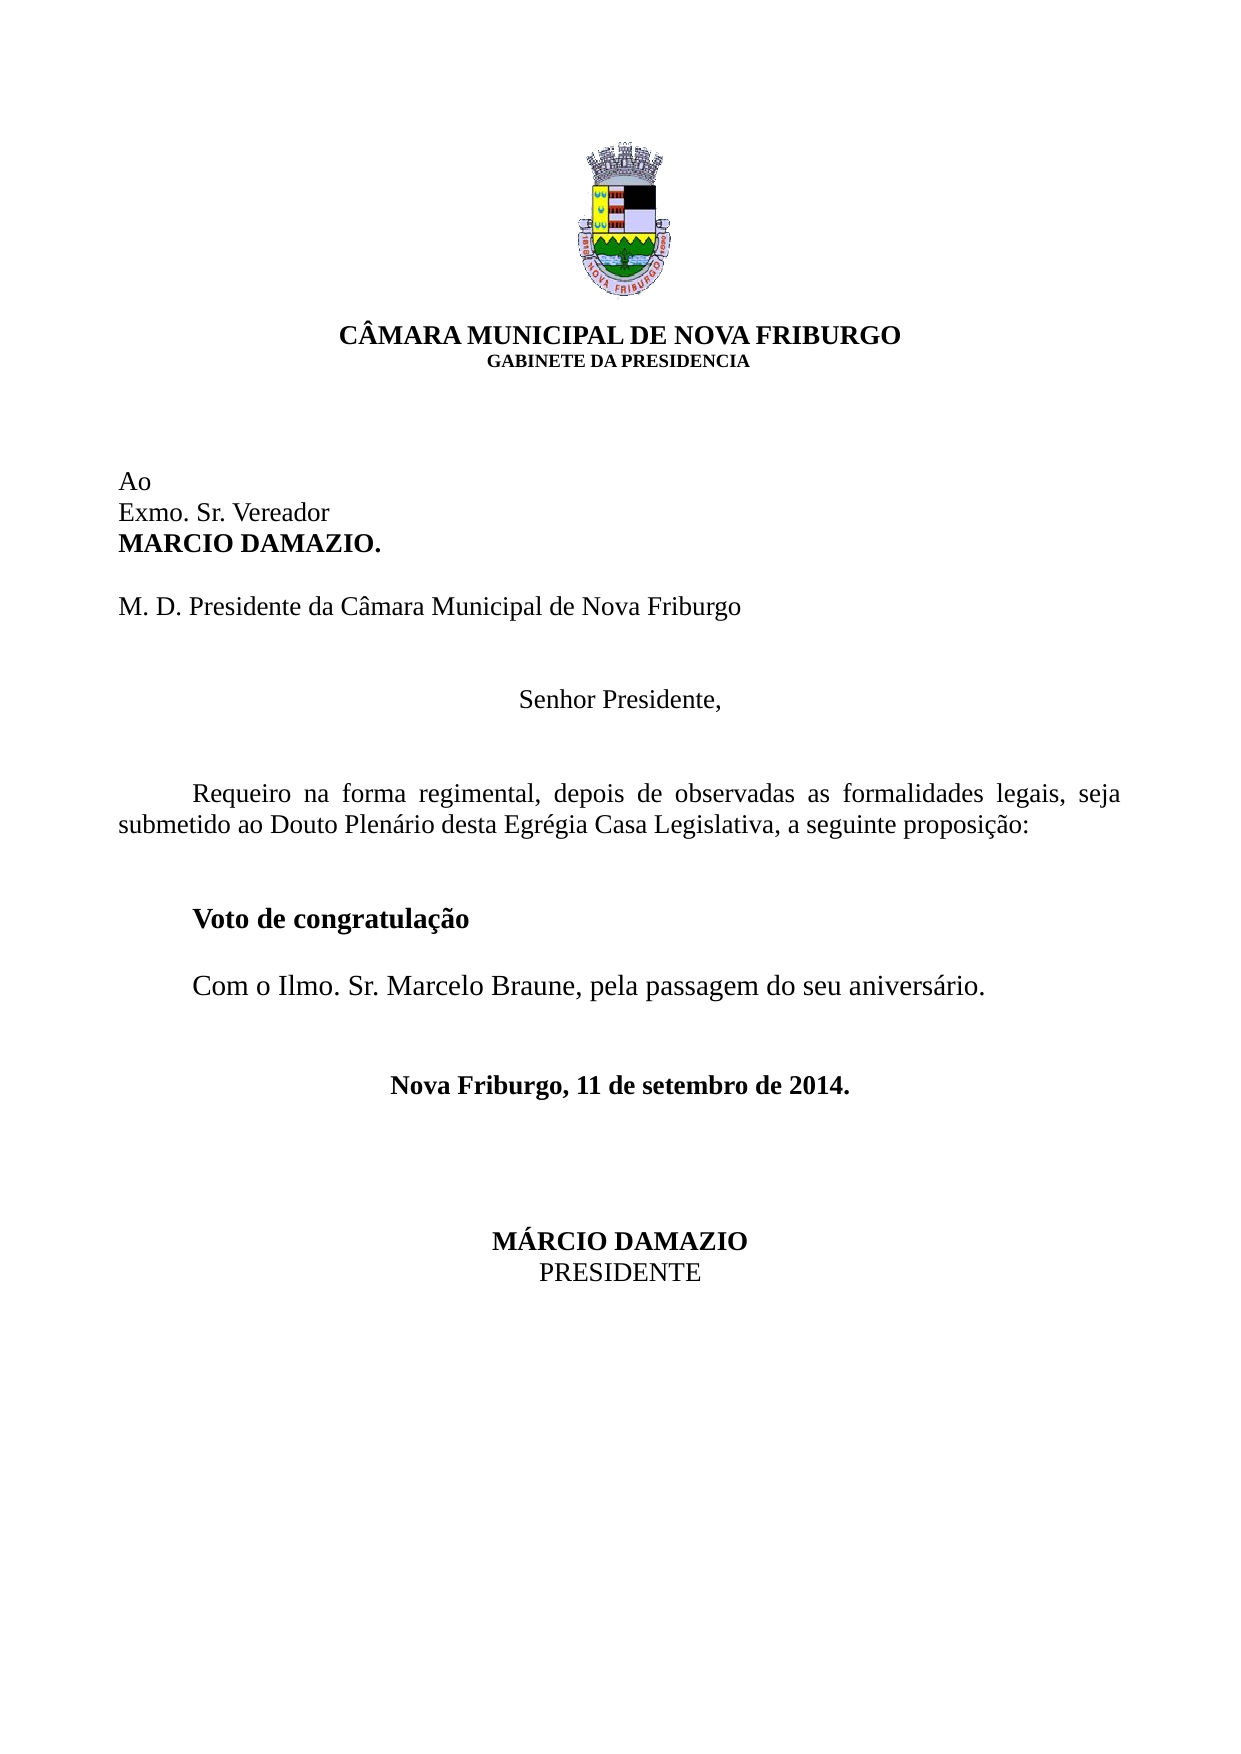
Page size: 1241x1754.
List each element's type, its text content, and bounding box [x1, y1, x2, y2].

text Voto de congratulação [118, 901, 1122, 935]
text Exmo. Sr. Vereador [118, 496, 1122, 527]
text PRESIDENTE [118, 1256, 1122, 1287]
text Nova Friburgo, 11 de setembro de 2014. [118, 1069, 1122, 1100]
text CÂMARA MUNICIPAL DE NOVA FRIBURGO [118, 319, 1122, 350]
text Senhor Presidente, [118, 683, 1122, 714]
text Requeiro na forma regimental, depois de observadas as formalidades legais, seja submetido ao Douto Plenário desta Egrégia Casa Legislativa, a seguinte proposição: [118, 777, 1122, 839]
list D. Presidente da Câmara Municipal de Nova Friburgo [118, 590, 1122, 621]
text MÁRCIO DAMAZIO [118, 1225, 1122, 1256]
picture [563, 127, 677, 310]
text MARCIO DAMAZIO. [118, 527, 1122, 559]
text GABINETE DA PRESIDENCIA [118, 350, 1122, 372]
text Com o Ilmo. Sr. Marcelo Braune, pela passagem do seu aniversário. [118, 968, 1122, 1002]
text Ao [118, 465, 1122, 496]
